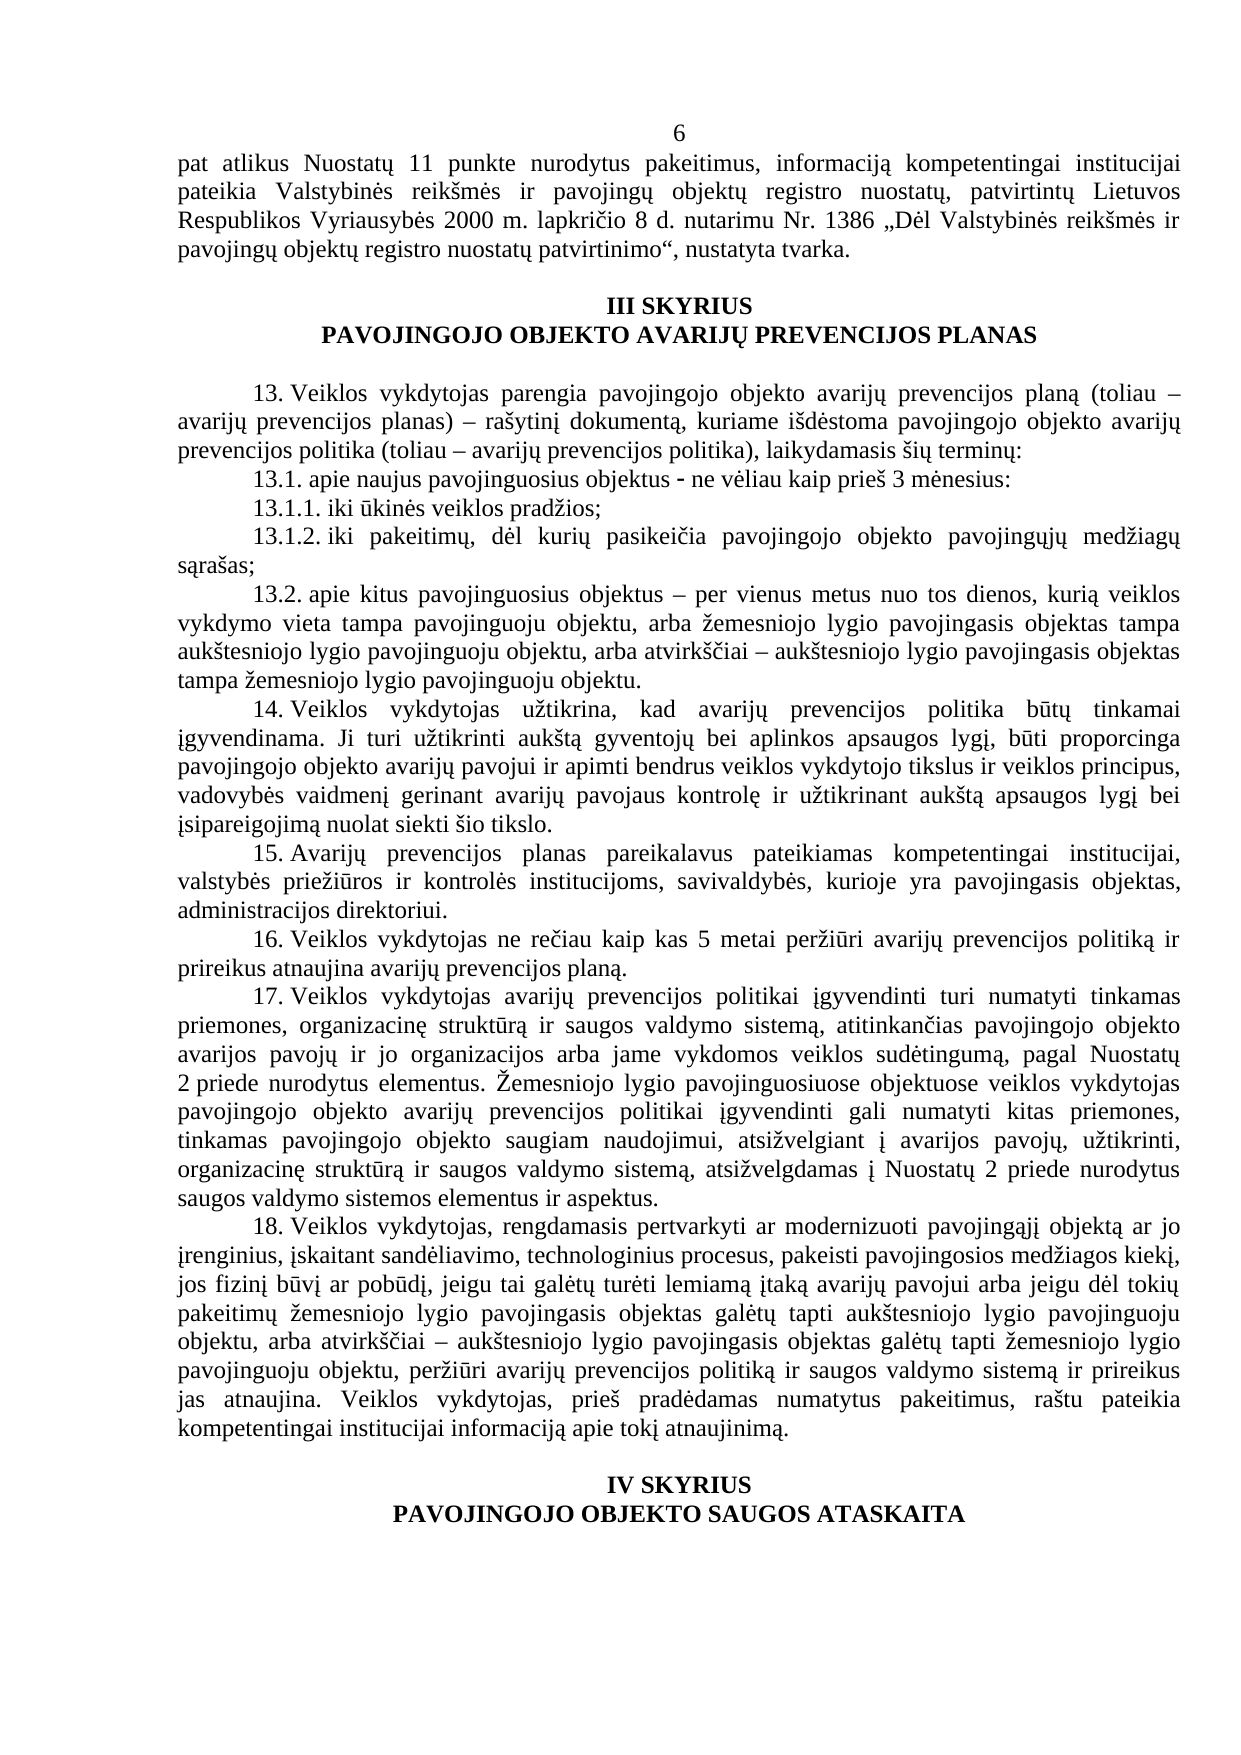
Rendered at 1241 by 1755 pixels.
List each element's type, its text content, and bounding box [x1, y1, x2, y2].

text 14. Veiklos vykdytojas užtikrina, kad avarijų prevencijos politika būtų tinkamai įgyvendinama. Ji turi užtikrinti aukštą gyventojų bei aplinkos apsaugos lygį, būti proporcinga pavojingojo objekto avarijų pavojui ir apimti bendrus veiklos vykdytojo tikslus ir veiklos principus, vadovybės vaidmenį gerinant avarijų pavojaus kontrolę ir užtikrinant aukštą apsaugos lygį bei įsipareigojimą nuolat siekti šio tikslo. [177, 694, 1181, 838]
text PAVOJINGOJO OBJEKTO AVARIJŲ PREVENCIJOS PLANAS [177, 320, 1181, 349]
text 13.1.1. iki ūkinės veiklos pradžios; [177, 493, 1181, 521]
text pat atlikus Nuostatų 11 punkte nurodytus pakeitimus, informaciją kompetentingai institucijai pateikia Valstybinės reikšmės ir pavojingų objektų registro nuostatų, patvirtintų Lietuvos Respublikos Vyriausybės 2000 m. lapkričio 8 d. nutarimu Nr. 1386 „Dėl Valstybinės reikšmės ir pavojingų objektų registro nuostatų patvirtinimo“, nustatyta tvarka. [177, 148, 1181, 263]
text III SKYRIUS [177, 291, 1181, 320]
text 17. Veiklos vykdytojas avarijų prevencijos politikai įgyvendinti turi numatyti tinkamas priemones, organizacinę struktūrą ir saugos valdymo sistemą, atitinkančias pavojingojo objekto avarijos pavojų ir jo organizacijos arba jame vykdomos veiklos sudėtingumą, pagal Nuostatų 2 priede nurodytus elementus. Žemesniojo lygio pavojinguosiuose objektuose veiklos vykdytojas pavojingojo objekto avarijų prevencijos politikai įgyvendinti gali numatyti kitas priemones, tinkamas pavojingojo objekto saugiam naudojimui, atsižvelgiant į avarijos pavojų, užtikrinti, organizacinę struktūrą ir saugos valdymo sistemą, atsižvelgdamas į Nuostatų 2 priede nurodytus saugos valdymo sistemos elementus ir aspektus. [177, 981, 1181, 1211]
text 18. Veiklos vykdytojas, rengdamasis pertvarkyti ar modernizuoti pavojingąjį objektą ar jo įrenginius, įskaitant sandėliavimo, technologinius procesus, pakeisti pavojingosios medžiagos kiekį, jos fizinį būvį ar pobūdį, jeigu tai galėtų turėti lemiamą įtaką avarijų pavojui arba jeigu dėl tokių pakeitimų žemesniojo lygio pavojingasis objektas galėtų tapti aukštesniojo lygio pavojinguoju objektu, arba atvirkščiai – aukštesniojo lygio pavojingasis objektas galėtų tapti žemesniojo lygio pavojinguoju objektu, peržiūri avarijų prevencijos politiką ir saugos valdymo sistemą ir prireikus jas atnaujina. Veiklos vykdytojas, prieš pradėdamas numatytus pakeitimus, raštu pateikia kompetentingai institucijai informaciją apie tokį atnaujinimą. [177, 1211, 1181, 1441]
text 13. Veiklos vykdytojas parengia pavojingojo objekto avarijų prevencijos planą (toliau – avarijų prevencijos planas) – rašytinį dokumentą, kuriame išdėstoma pavojingojo objekto avarijų prevencijos politika (toliau – avarijų prevencijos politika), laikydamasis šių terminų: [177, 378, 1181, 464]
text 15. Avarijų prevencijos planas pareikalavus pateikiamas kompetentingai institucijai, valstybės priežiūros ir kontrolės institucijoms, savivaldybės, kurioje yra pavojingasis objektas, administracijos direktoriui. [177, 838, 1181, 924]
text 13.1.2. iki pakeitimų, dėl kurių pasikeičia pavojingojo objekto pavojingųjų medžiagų sąrašas; [177, 521, 1181, 579]
text 16. Veiklos vykdytojas ne rečiau kaip kas 5 metai peržiūri avarijų prevencijos politiką ir prireikus atnaujina avarijų prevencijos planą. [177, 924, 1181, 981]
text 13.2. apie kitus pavojinguosius objektus – per vienus metus nuo tos dienos, kurią veiklos vykdymo vieta tampa pavojinguoju objektu, arba žemesniojo lygio pavojingasis objektas tampa aukštesniojo lygio pavojinguoju objektu, arba atvirkščiai – aukštesniojo lygio pavojingasis objektas tampa žemesniojo lygio pavojinguoju objektu. [177, 579, 1181, 694]
text IV SKYRIUS [177, 1470, 1181, 1499]
text PAVOJINGOJO OBJEKTO SAUGOS ATASKAITA [177, 1499, 1181, 1528]
text 13.1. apie naujus pavojinguosius objektus  ne vėliau kaip prieš 3 mėnesius: [177, 464, 1181, 493]
